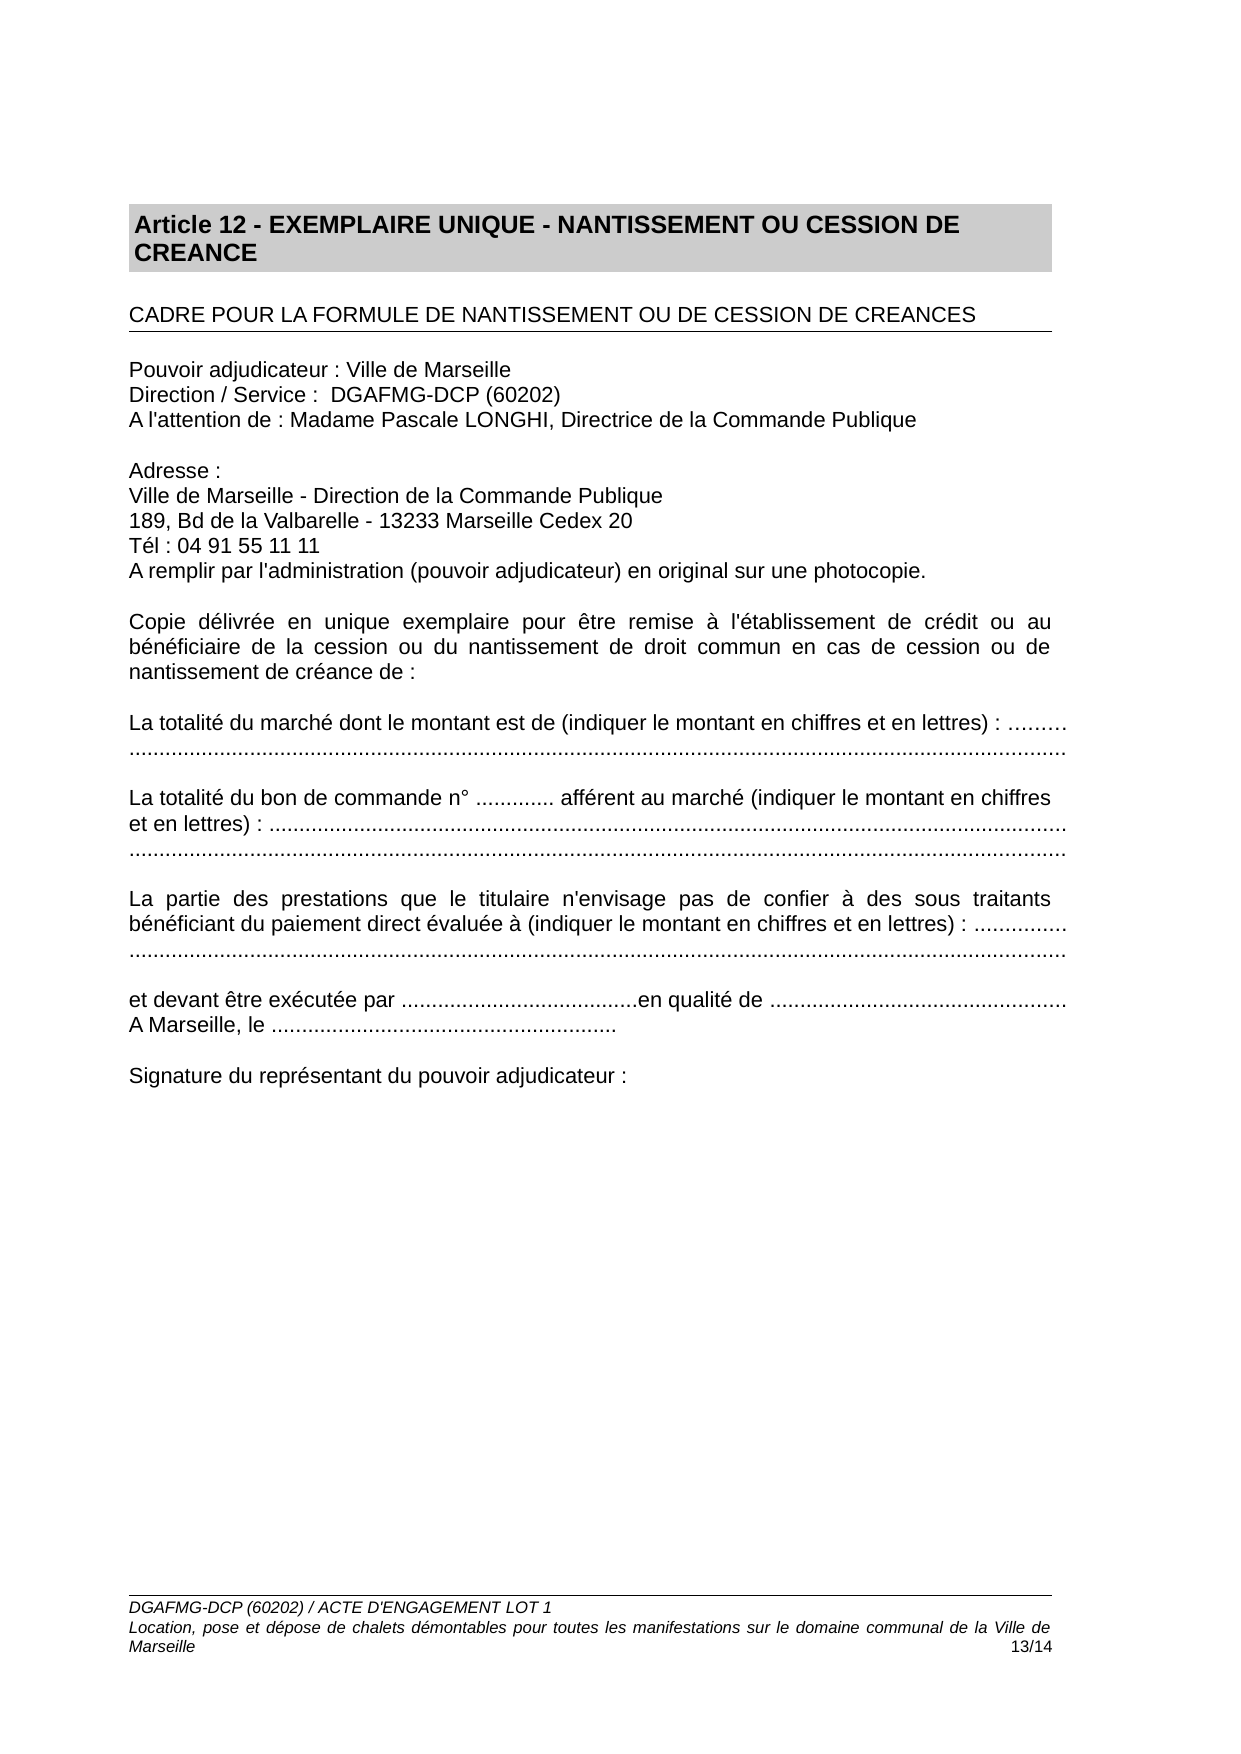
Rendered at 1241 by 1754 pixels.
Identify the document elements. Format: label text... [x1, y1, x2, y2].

text Ville de Marseille - Direction de la Commande Publique [129, 483, 1052, 508]
text Pouvoir adjudicateur : Ville de Marseille [129, 357, 1052, 382]
text A Marseille, le ......................................................... [129, 1012, 1052, 1037]
text A remplir par l'administration (pouvoir adjudicateur) en original sur une photocopie. [129, 558, 1052, 583]
text La partie des prestations que le titulaire n'envisage pas de confier à des sous traitants bénéficiant du paiement direct évaluée à (indiquer le montant en chiffres et en lettres) : [129, 886, 1052, 936]
text La totalité du marché dont le montant est de (indiquer le montant en chiffres et en lettres) : [129, 709, 1052, 735]
text A l'attention de : Madame Pascale LONGHI, Directrice de la Commande Publique [129, 407, 1052, 432]
text Copie délivrée en unique exemplaire pour être remise à l'établissement de crédit ou au bénéficiaire de la cession ou du nantissement de droit commun en cas de cession ou de nantissement de créance de : [129, 609, 1052, 684]
text Adresse : [129, 457, 1052, 483]
text Signature du représentant du pouvoir adjudicateur : [129, 1062, 1052, 1088]
subtitle EXEMPLAIRE UNIQUE - NANTISSEMENT OU CESSION DE CREANCE [131, 207, 1050, 270]
text CADRE POUR LA FORMULE DE NANTISSEMENT OU DE CESSION DE CREANCES [129, 302, 1052, 331]
text La totalité du bon de commande n° ............. afférent au marché (indiquer le montant en chiffres et en lettres) : [129, 785, 1052, 836]
text et devant être exécutée par .......................................en qualité de [129, 987, 1052, 1012]
text Tél : 04 91 55 11 11 [129, 533, 1052, 558]
text 189, Bd de la Valbarelle - 13233 Marseille Cedex 20 [129, 508, 1052, 533]
text Direction / Service : DGAFMG-DCP (60202) [129, 382, 1052, 407]
